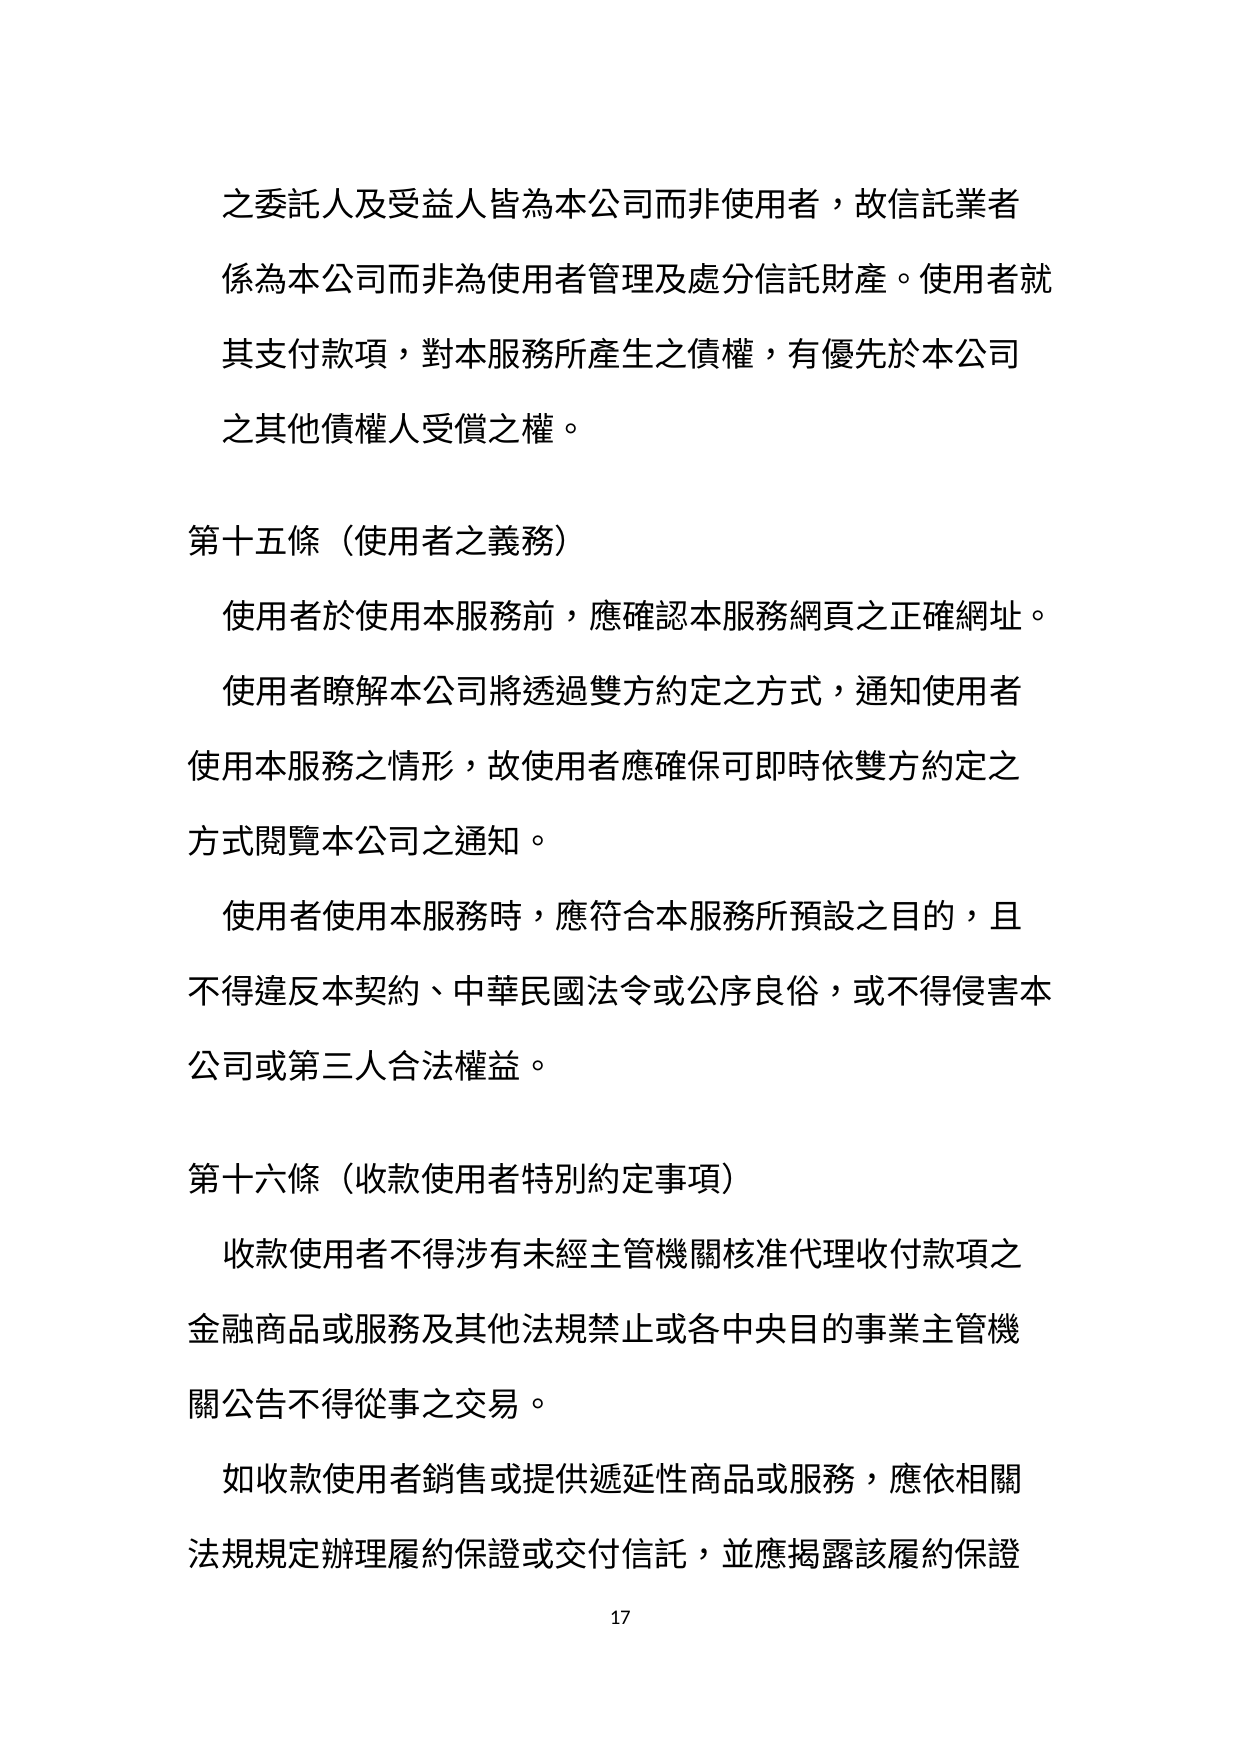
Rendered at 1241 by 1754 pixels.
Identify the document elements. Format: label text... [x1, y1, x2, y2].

text 如收款使用者銷售或提供遞延性商品或服務，應依相關法規規定辦理履約保證或交付信託，並應揭露該履約保證 [187, 1439, 1053, 1589]
text 使用者瞭解本公司將透過雙方約定之方式，通知使用者使用本服務之情形，故使用者應確保可即時依雙方約定之方式閱覽本公司之通知。 [187, 652, 1053, 877]
text 使用者於使用本服務前，應確認本服務網頁之正確網址。 [187, 577, 1053, 652]
text 使用者使用本服務時，應符合本服務所預設之目的，且不得違反本契約、中華民國法令或公序良俗，或不得侵害本公司或第三人合法權益。 [187, 877, 1053, 1102]
text 第十六條（收款使用者特別約定事項） [187, 1139, 1053, 1214]
text 第十五條（使用者之義務） [187, 502, 1053, 577]
text 收款使用者不得涉有未經主管機關核准代理收付款項之金融商品或服務及其他法規禁止或各中央目的事業主管機關公告不得從事之交易。 [187, 1214, 1053, 1439]
text 之委託人及受益人皆為本公司而非使用者，故信託業者係為本公司而非為使用者管理及處分信託財產。使用者就其支付款項，對本服務所產生之債權，有優先於本公司之其他債權人受償之權。 [187, 164, 1053, 464]
